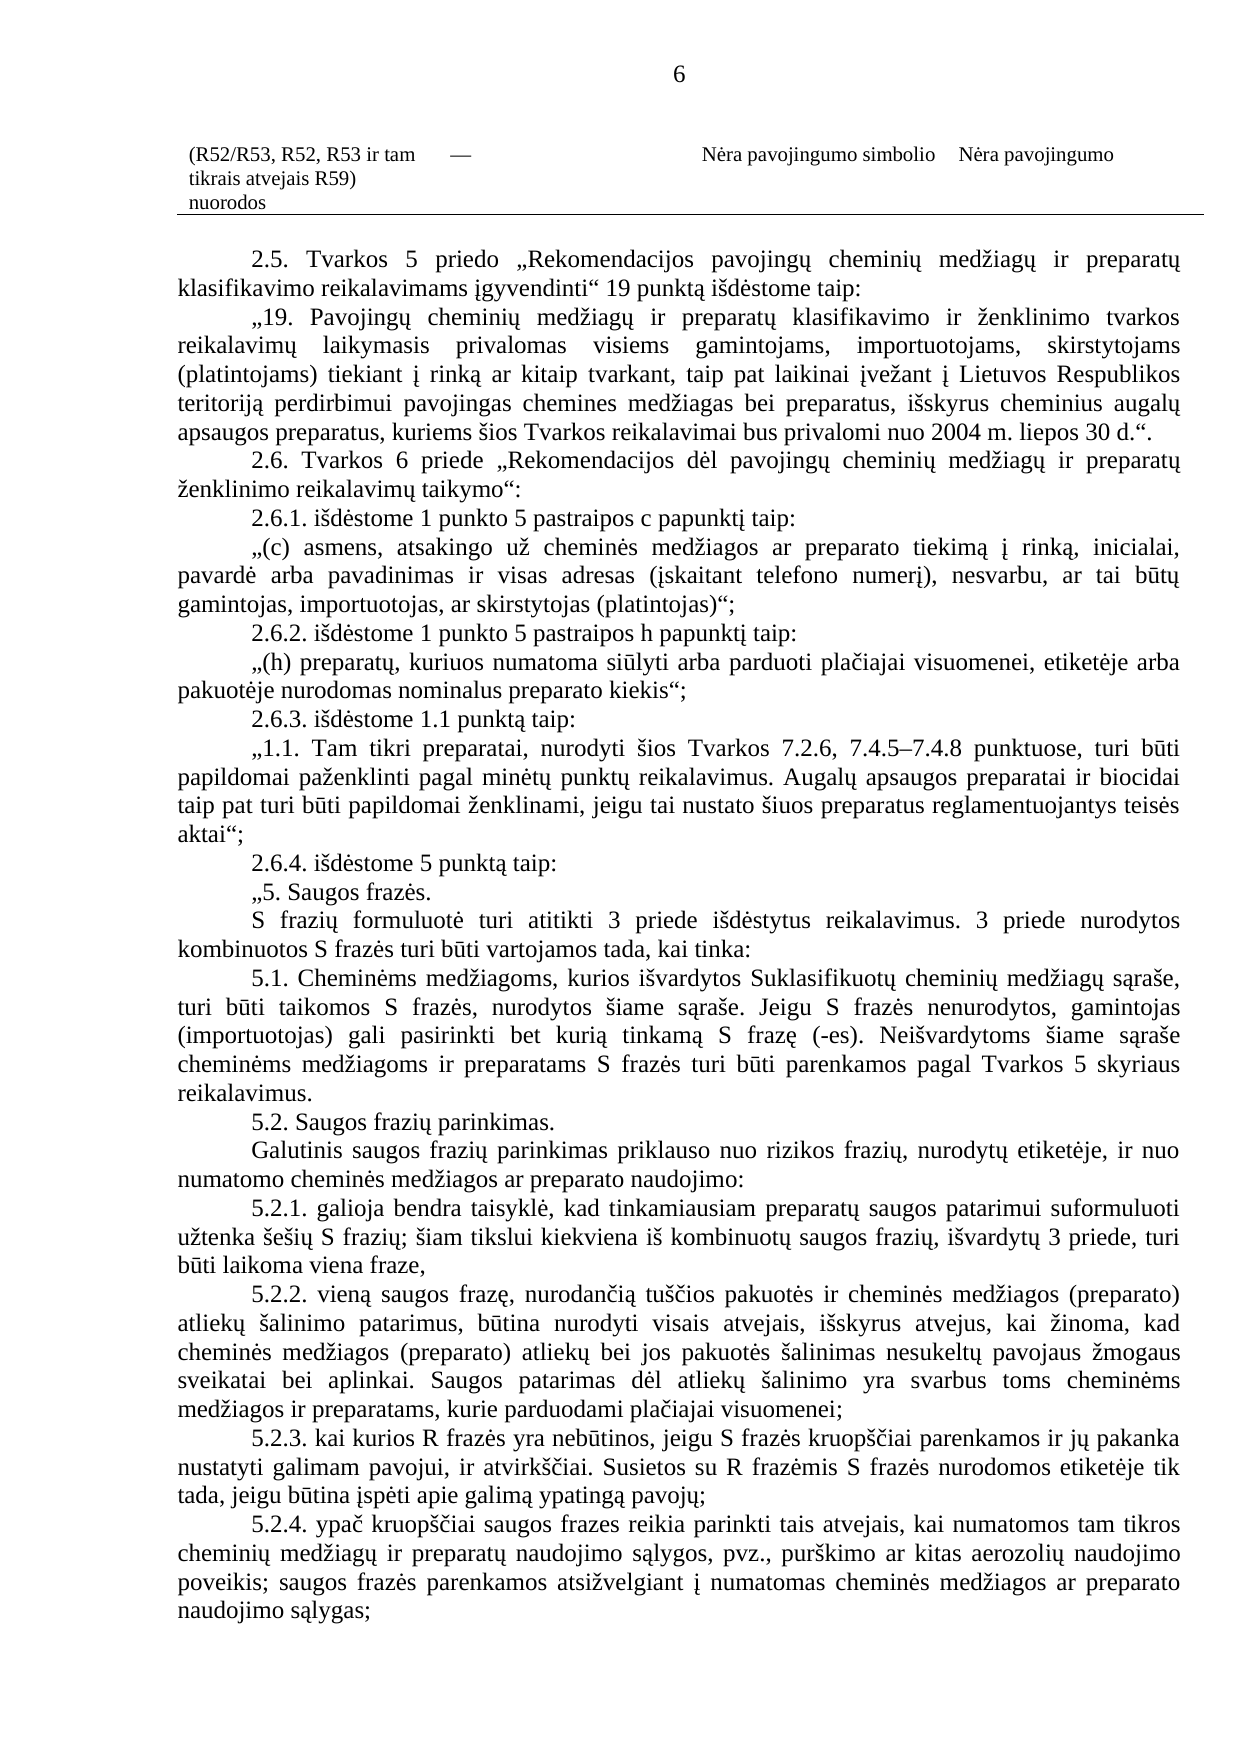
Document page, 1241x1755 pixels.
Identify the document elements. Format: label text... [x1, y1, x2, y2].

table_cell Nėra pavojingumo simbolio [690, 142, 947, 214]
text 2.6.2. išdėstome 1 punkto 5 pastraipos h papunktį taip: [177, 618, 1181, 647]
table_cell [177, 118, 434, 142]
text 2.6.4. išdėstome 5 punktą taip: [177, 848, 1181, 877]
text 5.2.2. vieną saugos frazę, nurodančią tuščios pakuotės ir cheminės medžiagos (preparato) atliekų šalinimo patarimus, būtina nurodyti visais atvejais, išskyrus atvejus, kai žinoma, kad cheminės medžiagos (preparato) atliekų bei jos pakuotės šalinimas nesukeltų pavojaus žmogaus sveikatai bei aplinkai. Saugos patarimas dėl atliekų šalinimo yra svarbus toms cheminėms medžiagos ir preparatams, kurie parduodami plačiajai visuomenei; [177, 1279, 1181, 1423]
text Galutinis saugos frazių parinkimas priklauso nuo rizikos frazių, nurodytų etiketėje, ir nuo numatomo cheminės medžiagos ar preparato naudojimo: [177, 1135, 1181, 1193]
table_cell (R52/R53, R52, R53 ir tam tikrais atvejais R59) nuorodos [177, 142, 434, 214]
text 5.2.4. ypač kruopščiai saugos frazes reikia parinkti tais atvejais, kai numatomos tam tikros cheminių medžiagų ir preparatų naudojimo sąlygos, pvz., purškimo ar kitas aerozolių naudojimo poveikis; saugos frazės parenkamos atsižvelgiant į numatomas cheminės medžiagos ar preparato naudojimo sąlygas; [177, 1509, 1181, 1624]
text 5.2.1. galioja bendra taisyklė, kad tinkamiausiam preparatų saugos patarimui suformuluoti užtenka šešių S frazių; šiam tikslui kiekviena iš kombinuotų saugos frazių, išvardytų 3 priede, turi būti laikoma viena fraze, [177, 1193, 1181, 1279]
text „19. Pavojingų cheminių medžiagų ir preparatų klasifikavimo ir ženklinimo tvarkos reikalavimų laikymasis privalomas visiems gamintojams, importuotojams, skirstytojams (platintojams) tiekiant į rinką ar kitaip tvarkant, taip pat laikinai įvežant į Lietuvos Respublikos teritoriją perdirbimui pavojingas chemines medžiagas bei preparatus, išskyrus cheminius augalų apsaugos preparatus, kuriems šios Tvarkos reikalavimai bus privalomi nuo 2004 m. liepos 30 d.“. [177, 302, 1181, 445]
table_cell Nėra pavojingumo [947, 142, 1204, 214]
text 5.2. Saugos frazių parinkimas. [177, 1107, 1181, 1135]
text 2.6.1. išdėstome 1 punkto 5 pastraipos c papunktį taip: [177, 503, 1181, 532]
text 2.6.3. išdėstome 1.1 punktą taip: [177, 704, 1181, 733]
text „1.1. Tam tikri preparatai, nurodyti šios Tvarkos 7.2.6, 7.4.5–7.4.8 punktuose, turi būti papildomai paženklinti pagal minėtų punktų reikalavimus. Augalų apsaugos preparatai ir biocidai taip pat turi būti papildomai ženklinami, jeigu tai nustato šiuos preparatus reglamentuojantys teisės aktai“; [177, 733, 1181, 848]
text 5.2.3. kai kurios R frazės yra nebūtinos, jeigu S frazės kruopščiai parenkamos ir jų pakanka nustatyti galimam pavojui, ir atvirkščiai. Susietos su R frazėmis S frazės nurodomos etiketėje tik tada, jeigu būtina įspėti apie galimą ypatingą pavojų; [177, 1423, 1181, 1509]
text „5. Saugos frazės. [177, 877, 1181, 905]
table_cell — [434, 142, 690, 214]
text S frazių formuluotė turi atitikti 3 priede išdėstytus reikalavimus. 3 priede nurodytos kombinuotos S frazės turi būti vartojamos tada, kai tinka: [177, 905, 1181, 963]
table_cell [947, 118, 1204, 142]
text „(h) preparatų, kuriuos numatoma siūlyti arba parduoti plačiajai visuomenei, etiketėje arba pakuotėje nurodomas nominalus preparato kiekis“; [177, 647, 1181, 704]
table_cell [690, 118, 947, 142]
text „(c) asmens, atsakingo už cheminės medžiagos ar preparato tiekimą į rinką, inicialai, pavardė arba pavadinimas ir visas adresas (įskaitant telefono numerį), nesvarbu, ar tai būtų gamintojas, importuotojas, ar skirstytojas (platintojas)“; [177, 532, 1181, 618]
table_cell [434, 118, 690, 142]
text 5.1. Cheminėms medžiagoms, kurios išvardytos Suklasifikuotų cheminių medžiagų sąraše, turi būti taikomos S frazės, nurodytos šiame sąraše. Jeigu S frazės nenurodytos, gamintojas (importuotojas) gali pasirinkti bet kurią tinkamą S frazę (-es). Neišvardytoms šiame sąraše cheminėms medžiagoms ir preparatams S frazės turi būti parenkamos pagal Tvarkos 5 skyriaus reikalavimus. [177, 963, 1181, 1107]
text 2.5. Tvarkos 5 priedo „Rekomendacijos pavojingų cheminių medžiagų ir preparatų klasifikavimo reikalavimams įgyvendinti“ 19 punktą išdėstome taip: [177, 244, 1181, 302]
text 2.6. Tvarkos 6 priede „Rekomendacijos dėl pavojingų cheminių medžiagų ir preparatų ženklinimo reikalavimų taikymo“: [177, 445, 1181, 503]
